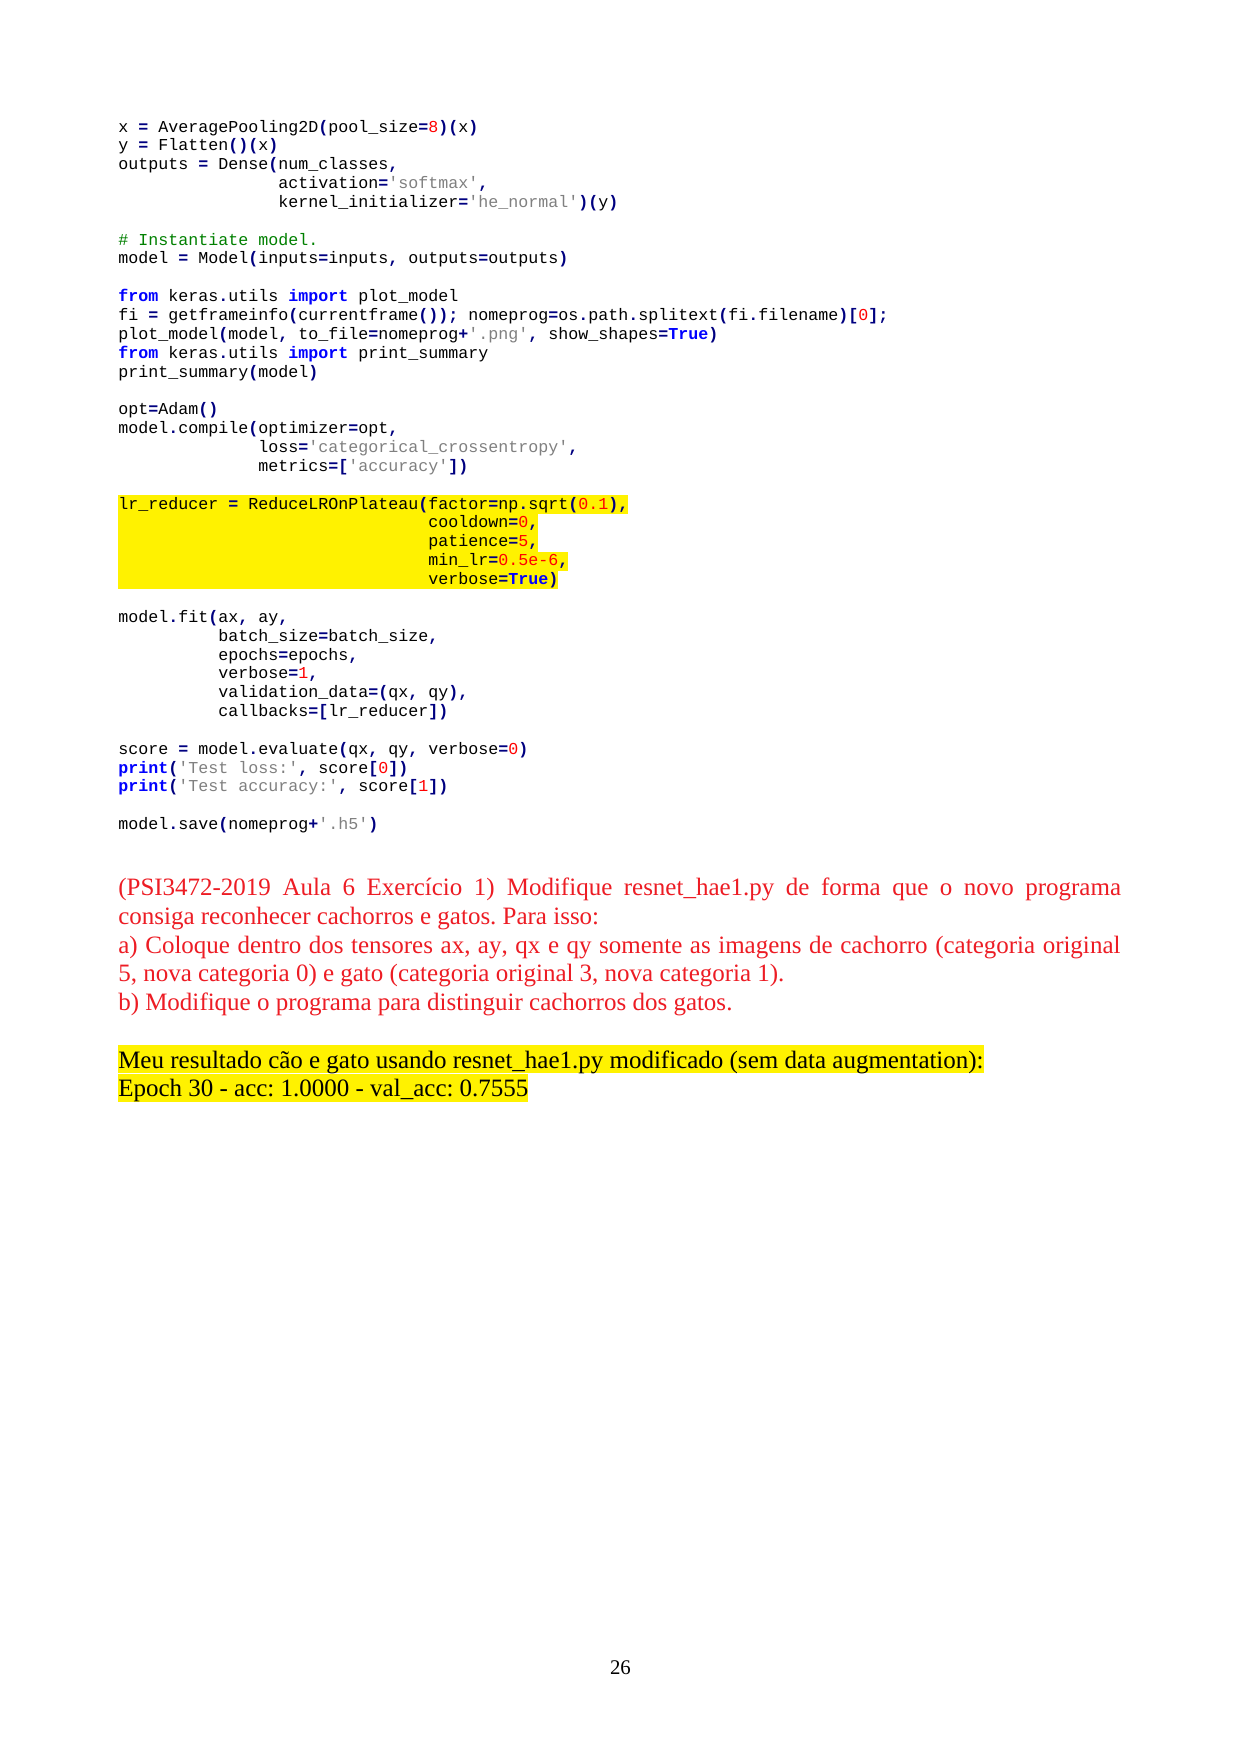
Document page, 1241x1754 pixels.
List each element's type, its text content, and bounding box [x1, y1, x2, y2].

text activation='softmax', [118, 175, 1122, 193]
text b) Modifique o programa para distinguir cachorros dos gatos. [118, 987, 1122, 1016]
text plot_model(model, to_file=nomeprog+'.png', show_shapes=True) [118, 326, 1122, 344]
text # Instantiate model. [118, 231, 1122, 250]
text verbose=True) [118, 571, 1122, 589]
text model.save(nomeprog+'.h5') [118, 816, 1122, 834]
text opt=Adam() [118, 401, 1122, 420]
text x = AveragePooling2D(pool_size=8)(x) [118, 118, 1122, 137]
text Meu resultado cão e gato usando resnet_hae1.py modificado (sem data augmentation): [118, 1045, 1122, 1073]
text from keras.utils import print_summary [118, 344, 1122, 363]
text callbacks=[lr_reducer]) [118, 703, 1122, 721]
text fi = getframeinfo(currentframe()); nomeprog=os.path.splitext(fi.filename)[0]; [118, 307, 1122, 326]
text print('Test loss:', score[0]) [118, 759, 1122, 778]
text loss='categorical_crossentropy', [118, 439, 1122, 457]
text validation_data=(qx, qy), [118, 684, 1122, 703]
text kernel_initializer='he_normal')(y) [118, 193, 1122, 212]
text min_lr=0.5e-6, [118, 552, 1122, 571]
text y = Flatten()(x) [118, 137, 1122, 156]
text from keras.utils import plot_model [118, 288, 1122, 307]
text cooldown=0, [118, 514, 1122, 533]
text batch_size=batch_size, [118, 627, 1122, 646]
text (PSI3472-2019 Aula 6 Exercício 1) Modifique resnet_hae1.py de forma que o novo programa consiga reconhecer cachorros e gatos. Para isso: [118, 872, 1122, 930]
text outputs = Dense(num_classes, [118, 156, 1122, 175]
text print_summary(model) [118, 363, 1122, 382]
text model = Model(inputs=inputs, outputs=outputs) [118, 250, 1122, 269]
text epochs=epochs, [118, 646, 1122, 665]
text model.compile(optimizer=opt, [118, 420, 1122, 439]
text score = model.evaluate(qx, qy, verbose=0) [118, 740, 1122, 759]
text Epoch 30 - acc: 1.0000 - val_acc: 0.7555 [118, 1073, 1122, 1102]
text patience=5, [118, 533, 1122, 552]
text metrics=['accuracy']) [118, 457, 1122, 476]
text print('Test accuracy:', score[1]) [118, 778, 1122, 797]
text model.fit(ax, ay, [118, 608, 1122, 627]
text a) Coloque dentro dos tensores ax, ay, qx e qy somente as imagens de cachorro (categoria original 5, nova categoria 0) e gato (categoria original 3, nova categoria 1). [118, 930, 1122, 987]
text lr_reducer = ReduceLROnPlateau(factor=np.sqrt(0.1), [118, 495, 1122, 514]
text verbose=1, [118, 665, 1122, 684]
